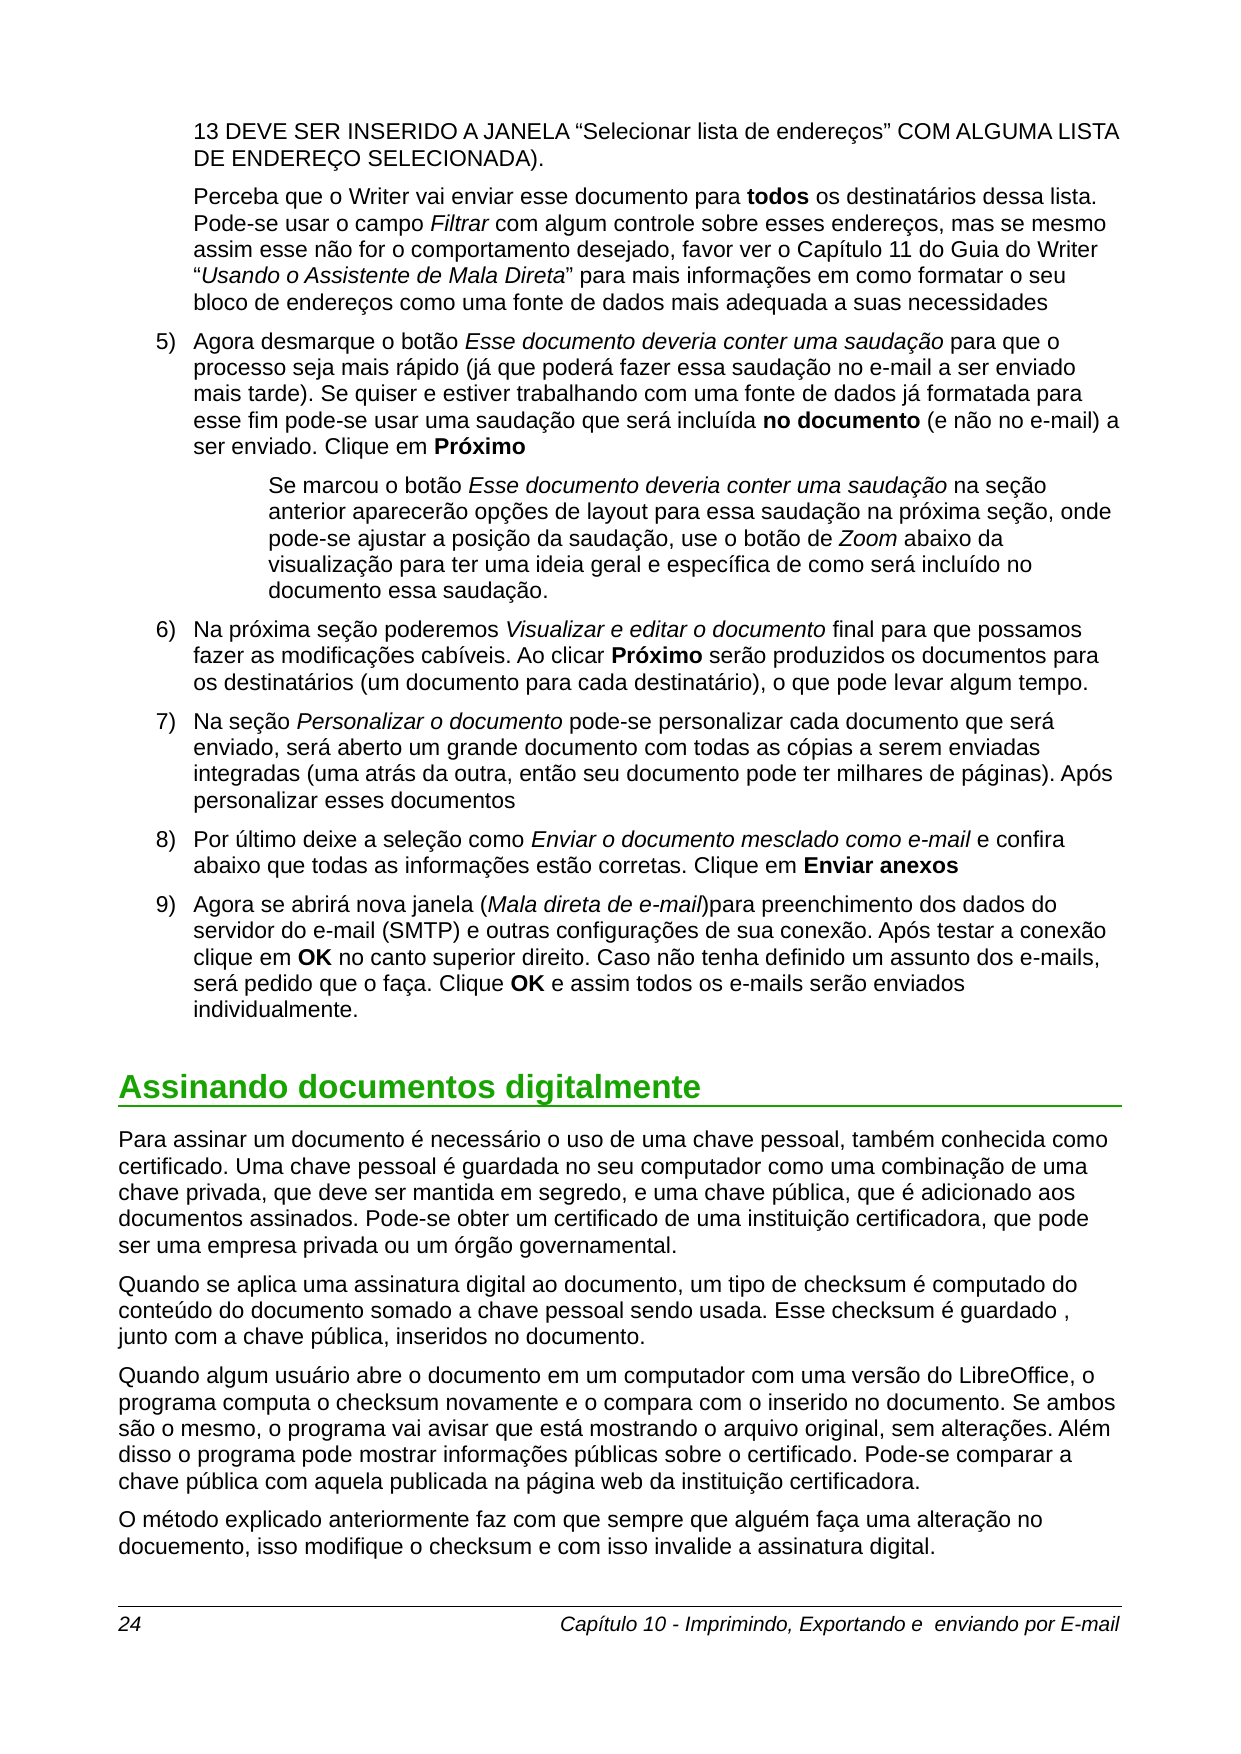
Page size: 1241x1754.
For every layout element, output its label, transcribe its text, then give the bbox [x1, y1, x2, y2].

list Na próxima seção poderemos Visualizar e editar o documento final para que possamos fazer as modificações cabíveis. Ao clicar Próximo serão produzidos os documentos para os destinatários (um documento para cada destinatário), o que pode levar algum tempo. [156, 616, 1122, 695]
list Na seção Personalizar o documento pode-se personalizar cada documento que será enviado, será aberto um grande documento com todas as cópias a serem enviadas integradas (uma atrás da outra, então seu documento pode ter milhares de páginas). Após personalizar esses documentos [156, 708, 1122, 813]
list Agora desmarque o botão Esse documento deveria conter uma saudação para que o processo seja mais rápido (já que poderá fazer essa saudação no e-mail a ser enviado mais tarde). Se quiser e estiver trabalhando com uma fonte de dados já formatada para esse fim pode-se usar uma saudação que será incluída no documento (e não no e-mail) a ser enviado. Clique em Próximo [156, 328, 1122, 459]
list Perceba que o Writer vai enviar esse documento para todos os destinatários dessa lista. Pode-se usar o campo Filtrar com algum controle sobre esses endereços, mas se mesmo assim esse não for o comportamento desejado, favor ver o Capítulo 11 do Guia do Writer “Usando o Assistente de Mala Direta” para mais informações em como formatar o seu bloco de endereços como uma fonte de dados mais adequada a suas necessidades [156, 183, 1122, 315]
list Se marcou o botão Esse documento deveria conter uma saudação na seção anterior aparecerão opções de layout para essa saudação na próxima seção, onde pode-se ajustar a posição da saudação, use o botão de Zoom abaixo da visualização para ter uma ideia geral e específica de como será incluído no documento essa saudação. [231, 472, 1122, 604]
list Agora se abrirá nova janela (Mala direta de e-mail)para preenchimento dos dados do servidor do e-mail (SMTP) e outras configurações de sua conexão. Após testar a conexão clique em OK no canto superior direito. Caso não tenha definido um assunto dos e-mails, será pedido que o faça. Clique OK e assim todos os e-mails serão enviados individualmente. [156, 891, 1122, 1023]
text Para assinar um documento é necessário o uso de uma chave pessoal, também conhecida como certificado. Uma chave pessoal é guardada no seu computador como uma combinação de uma chave privada, que deve ser mantida em segredo, e uma chave pública, que é adicionado aos documentos assinados. Pode-se obter um certificado de uma instituição certificadora, que pode ser uma empresa privada ou um órgão governamental. [118, 1126, 1122, 1258]
list 13 DEVE SER INSERIDO A JANELA “Selecionar lista de endereços” COM ALGUMA LISTA DE ENDEREÇO SELECIONADA). [156, 118, 1122, 171]
subtitle Assinando documentos digitalmente [118, 1067, 1122, 1105]
text Quando algum usuário abre o documento em um computador com uma versão do LibreOffice, o programa computa o checksum novamente e o compara com o inserido no documento. Se ambos são o mesmo, o programa vai avisar que está mostrando o arquivo original, sem alterações. Além disso o programa pode mostrar informações públicas sobre o certificado. Pode-se comparar a chave pública com aquela publicada na página web da instituição certificadora. [118, 1362, 1122, 1494]
list Por último deixe a seleção como Enviar o documento mesclado como e-mail e confira abaixo que todas as informações estão corretas. Clique em Enviar anexos [156, 826, 1122, 878]
text O método explicado anteriormente faz com que sempre que alguém faça uma alteração no docuemento, isso modifique o checksum e com isso invalide a assinatura digital. [118, 1506, 1122, 1559]
text Quando se aplica uma assinatura digital ao documento, um tipo de checksum é computado do conteúdo do documento somado a chave pessoal sendo usada. Esse checksum é guardado , junto com a chave pública, inseridos no documento. [118, 1271, 1122, 1350]
